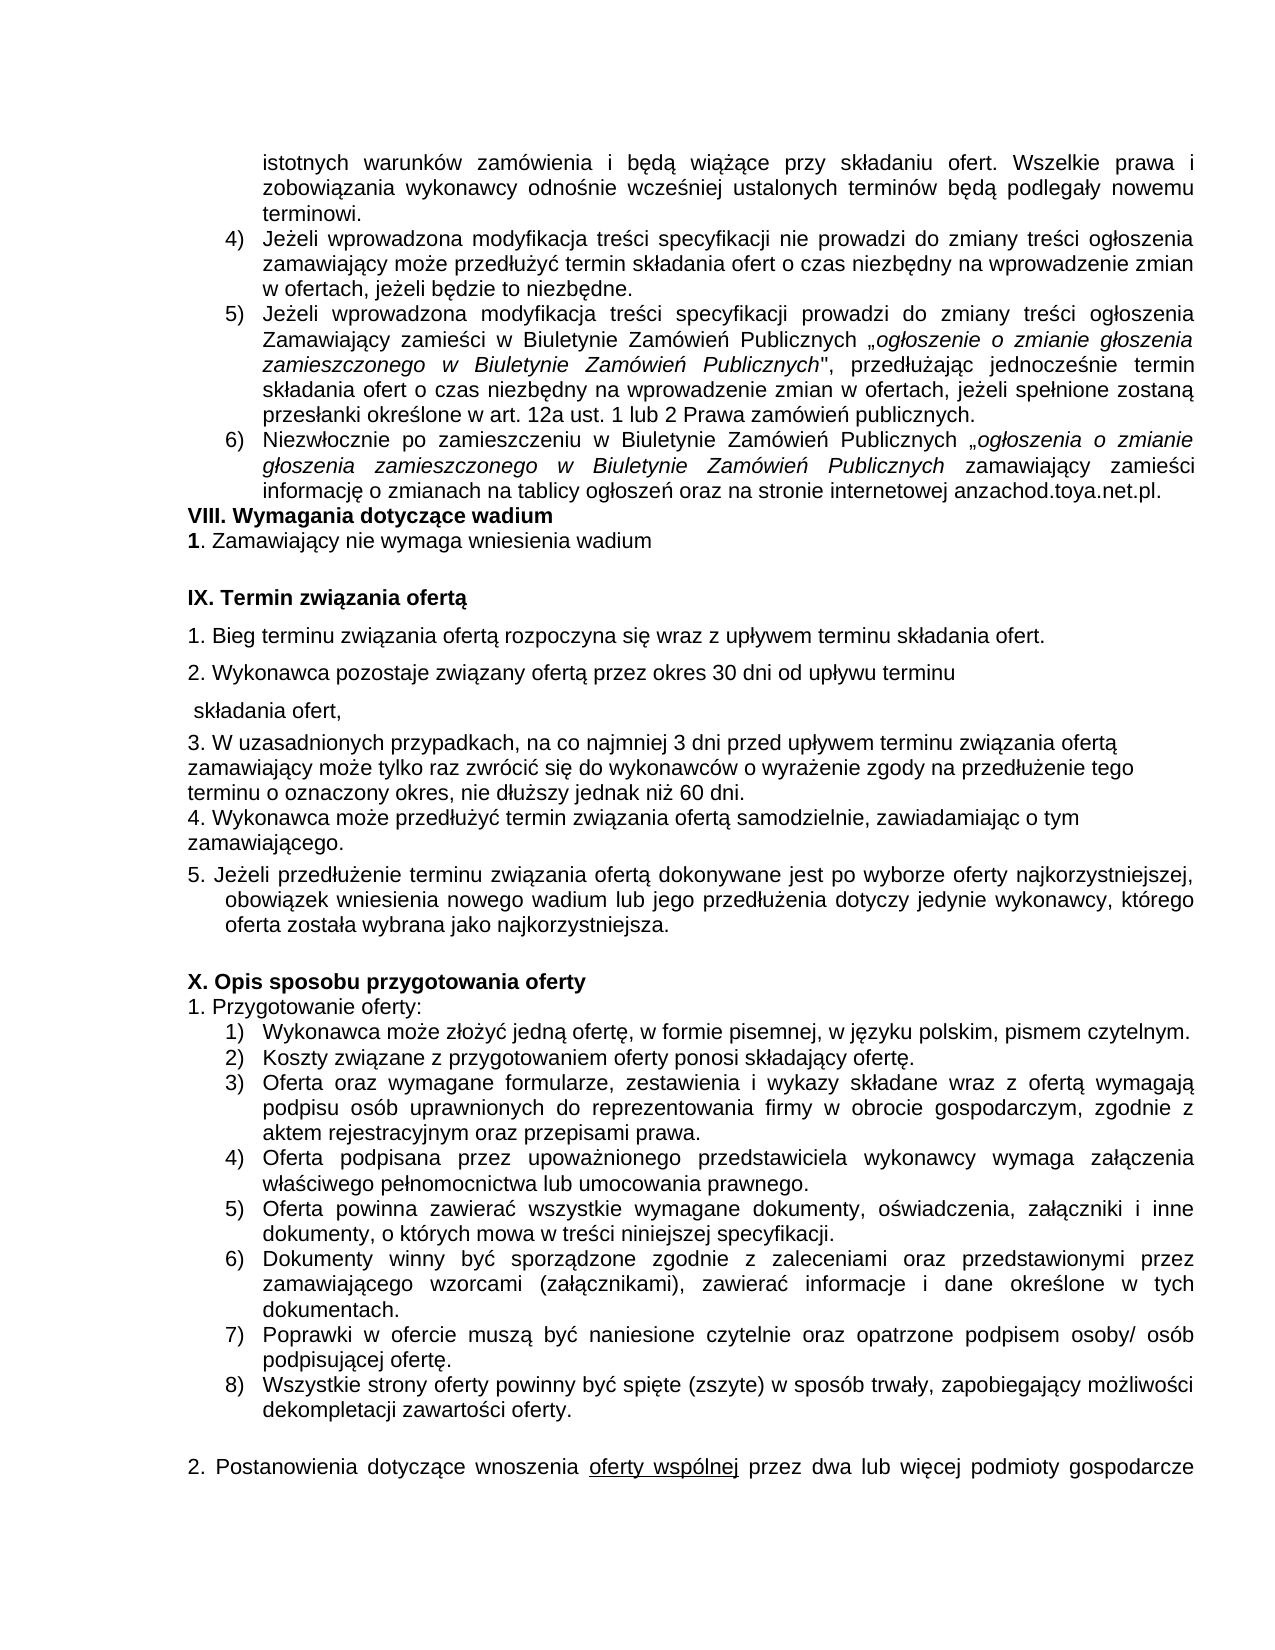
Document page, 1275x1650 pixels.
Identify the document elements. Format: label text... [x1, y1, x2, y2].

text 5) Jeżeli wprowadzona modyfikacja treści specyfikacji prowadzi do zmiany treści ogłoszenia Zamawiający zamieści w Biuletynie Zamówień Publicznych „ogłoszenie o zmianie głoszenia zamieszczonego w Biuletynie Zamówień Publicznych", przedłużając jednocześnie termin składania ofert o czas niezbędny na wprowadzenie zmian w ofertach, jeżeli spełnione zostaną przesłanki określone w art. 12a ust. 1 lub 2 Prawa zamówień publicznych. [225, 301, 1195, 427]
text 4) Oferta podpisana przez upoważnionego przedstawiciela wykonawcy wymaga załączenia właściwego pełnomocnictwa lub umocowania prawnego. [225, 1145, 1195, 1196]
text 7) Poprawki w ofercie muszą być naniesione czytelnie oraz opatrzone podpisem osoby/ osób podpisującej ofertę. [225, 1322, 1195, 1372]
text 5. Jeżeli przedłużenie terminu związania ofertą dokonywane jest po wyborze oferty najkorzystniejszej, obowiązek wniesienia nowego wadium lub jego przedłużenia dotyczy jedynie wykonawcy, którego oferta została wybrana jako najkorzystniejsza. [187, 862, 1195, 937]
text 2) Koszty związane z przygotowaniem oferty ponosi składający ofertę. [225, 1044, 1195, 1069]
text 4. Wykonawca może przedłużyć termin związania ofertą samodzielnie, zawiadamiając o tym zamawiającego. [187, 805, 1195, 855]
text 1) Wykonawca może złożyć jedną ofertę, w formie pisemnej, w języku polskim, pismem czytelnym. [225, 1019, 1195, 1044]
text składania ofert, [187, 698, 1195, 723]
text 5) Oferta powinna zawierać wszystkie wymagane dokumenty, oświadczenia, załączniki i inne dokumenty, o których mowa w treści niniejszej specyfikacji. [225, 1196, 1195, 1246]
text 6) Niezwłocznie po zamieszczeniu w Biuletynie Zamówień Publicznych „ogłoszenia o zmianie głoszenia zamieszczonego w Biuletynie Zamówień Publicznych zamawiający zamieści informację o zmianach na tablicy ogłoszeń oraz na stronie internetowej anzachod.toya.net.pl. [225, 427, 1195, 503]
text 6) Dokumenty winny być sporządzone zgodnie z zaleceniami oraz przedstawionymi przez zamawiającego wzorcami (załącznikami), zawierać informacje i dane określone w tych dokumentach. [225, 1246, 1195, 1322]
text IX. Termin związania ofertą [187, 585, 1195, 610]
text VIII. Wymagania dotyczące wadium [187, 503, 1195, 528]
text 1. Bieg terminu związania ofertą rozpoczyna się wraz z upływem terminu składania ofert. [187, 622, 1195, 648]
text 1. Przygotowanie oferty: [187, 994, 1195, 1019]
text 4) Jeżeli wprowadzona modyfikacja treści specyfikacji nie prowadzi do zmiany treści ogłoszenia zamawiający może przedłużyć termin składania ofert o czas niezbędny na wprowadzenie zmian w ofertach, jeżeli będzie to niezbędne. [225, 226, 1195, 301]
text 3) Oferta oraz wymagane formularze, zestawienia i wykazy składane wraz z ofertą wymagają podpisu osób uprawnionych do reprezentowania firmy w obrocie gospodarczym, zgodnie z aktem rejestracyjnym oraz przepisami prawa. [225, 1069, 1195, 1145]
text 2. Wykonawca pozostaje związany ofertą przez okres 30 dni od upływu terminu [187, 660, 1195, 685]
text 3. W uzasadnionych przypadkach, na co najmniej 3 dni przed upływem terminu związania ofertą zamawiający może tylko raz zwrócić się do wykonawców o wyrażenie zgody na przedłużenie tego terminu o oznaczony okres, nie dłuższy jednak niż 60 dni. [187, 729, 1195, 805]
text 2. Postanowienia dotyczące wnoszenia oferty wspólnej przez dwa lub więcej podmioty gospodarcze [187, 1454, 1195, 1479]
text 1. Zamawiający nie wymaga wniesienia wadium [187, 528, 1195, 553]
text 8) Wszystkie strony oferty powinny być spięte (zszyte) w sposób trwały, zapobiegający możliwości dekompletacji zawartości oferty. [225, 1372, 1195, 1422]
text istotnych warunków zamówienia i będą wiążące przy składaniu ofert. Wszelkie prawa i zobowiązania wykonawcy odnośnie wcześniej ustalonych terminów będą podlegały nowemu terminowi. [225, 150, 1195, 226]
text X. Opis sposobu przygotowania oferty [187, 969, 1195, 994]
